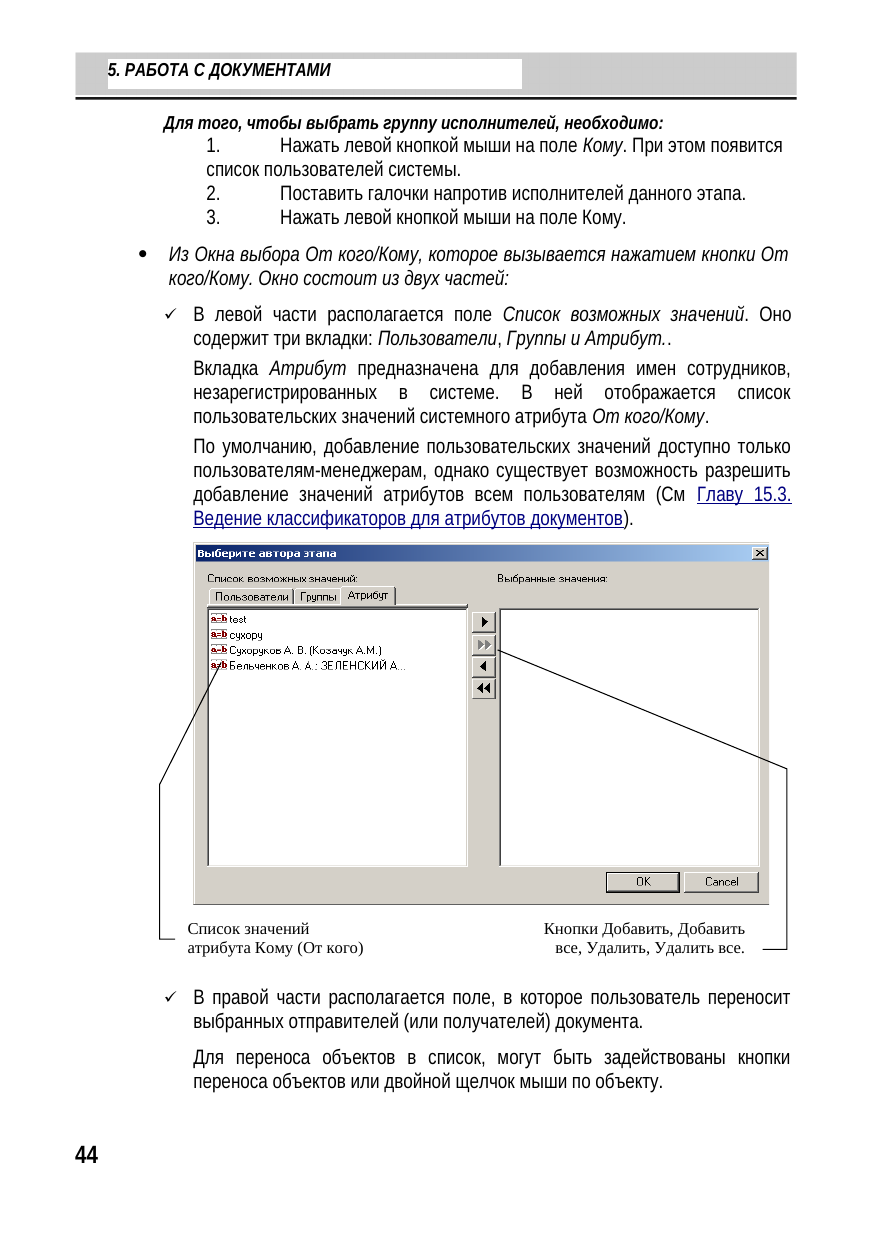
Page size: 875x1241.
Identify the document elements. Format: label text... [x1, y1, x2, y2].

text Для того, чтобы выбрать группу исполнителей, необходимо: [164, 112, 791, 133]
list В левой части располагается поле Список возможных значений. Оно содержит три вкладки: Пользователи, Группы и Атрибут.. [164, 302, 791, 350]
text По умолчанию, добавление пользовательских значений доступно только пользователям-менеджерам, однако существует возможность разрешить добавление значений атрибутов всем пользователям (См Главу 15.3. Ведение классификаторов для атрибутов документов). [193, 434, 791, 530]
list Из Окна выбора От кого/Кому, которое вызывается нажатием кнопки От кого/Кому. Окно состоит из двух частей: [139, 242, 791, 290]
text Для переноса объектов в список, могут быть задействованы кнопки переноса объектов или двойной щелчок мыши по объекту. [193, 1045, 791, 1093]
list Нажать левой кнопкой мыши на поле Кому. При этом появится список пользователей системы. [206, 133, 791, 181]
list Поставить галочки напротив исполнителей данного этапа. [206, 181, 791, 205]
text Вкладка Атрибут предназначена для добавления имен сотрудников, незарегистрированных в системе. В ней отображается список пользовательских значений системного атрибута От кого/Кому. [193, 356, 791, 428]
list Нажать левой кнопкой мыши на поле Кому. [206, 205, 791, 229]
list В правой части располагается поле, в которое пользователь переносит выбранных отправителей (или получателей) документа. [164, 985, 791, 1033]
